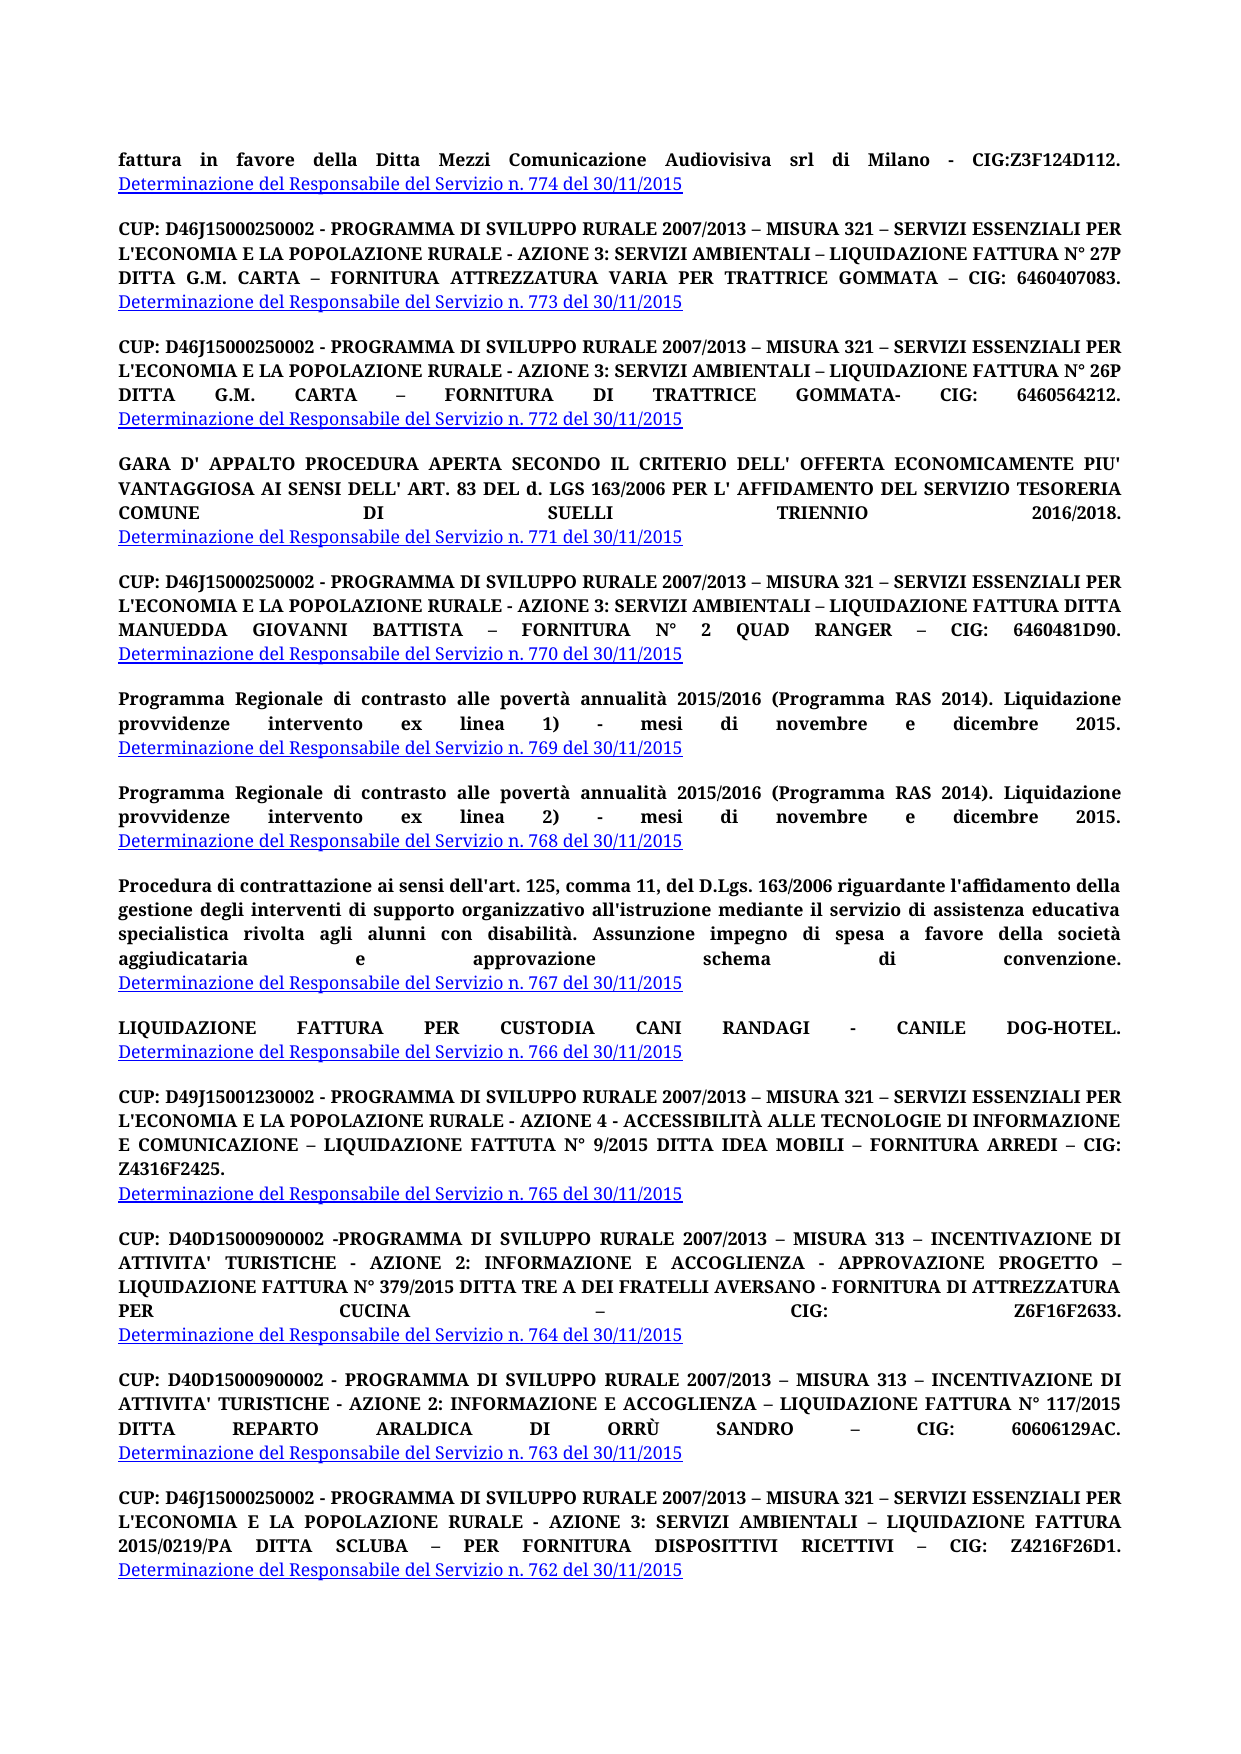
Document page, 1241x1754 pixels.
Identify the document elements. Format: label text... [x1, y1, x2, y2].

text CUP: D46J15000250002 - PROGRAMMA DI SVILUPPO RURALE 2007/2013 – MISURA 321 – SERVIZI ESSENZIALI PER L'ECONOMIA E LA POPOLAZIONE RURALE - AZIONE 3: SERVIZI AMBIENTALI – LIQUIDAZIONE FATTURA DITTA MANUEDDA GIOVANNI BATTISTA – FORNITURA N° 2 QUAD RANGER – CIG: 6460481D90. Determinazione del Responsabile del Servizio n. 770 del 30/11/2015 [118, 569, 1122, 666]
text CUP: D40D15000900002 - PROGRAMMA DI SVILUPPO RURALE 2007/2013 – MISURA 313 – INCENTIVAZIONE DI ATTIVITA' TURISTICHE - AZIONE 2: INFORMAZIONE E ACCOGLIENZA – LIQUIDAZIONE FATTURA N° 117/2015 DITTA REPARTO ARALDICA DI ORRÙ SANDRO – CIG: 60606129AC. Determinazione del Responsabile del Servizio n. 763 del 30/11/2015 [118, 1368, 1122, 1464]
text Programma Regionale di contrasto alle povertà annualità 2015/2016 (Programma RAS 2014). Liquidazione provvidenze intervento ex linea 1) - mesi di novembre e dicembre 2015. Determinazione del Responsabile del Servizio n. 769 del 30/11/2015 [118, 687, 1122, 759]
text GARA D' APPALTO PROCEDURA APERTA SECONDO IL CRITERIO DELL' OFFERTA ECONOMICAMENTE PIU' VANTAGGIOSA AI SENSI DELL' ART. 83 DEL d. LGS 163/2006 PER L' AFFIDAMENTO DEL SERVIZIO TESORERIA COMUNE DI SUELLI TRIENNIO 2016/2018. Determinazione del Responsabile del Servizio n. 771 del 30/11/2015 [118, 452, 1122, 548]
text CUP: D40D15000900002 -PROGRAMMA DI SVILUPPO RURALE 2007/2013 – MISURA 313 – INCENTIVAZIONE DI ATTIVITA' TURISTICHE - AZIONE 2: INFORMAZIONE E ACCOGLIENZA - APPROVAZIONE PROGETTO – LIQUIDAZIONE FATTURA N° 379/2015 DITTA TRE A DEI FRATELLI AVERSANO - FORNITURA DI ATTREZZATURA PER CUCINA – CIG: Z6F16F2633. Determinazione del Responsabile del Servizio n. 764 del 30/11/2015 [118, 1226, 1122, 1347]
text fattura in favore della Ditta Mezzi Comunicazione Audiovisiva srl di Milano - CIG:Z3F124D112. Determinazione del Responsabile del Servizio n. 774 del 30/11/2015 [118, 148, 1122, 196]
text CUP: D46J15000250002 - PROGRAMMA DI SVILUPPO RURALE 2007/2013 – MISURA 321 – SERVIZI ESSENZIALI PER L'ECONOMIA E LA POPOLAZIONE RURALE - AZIONE 3: SERVIZI AMBIENTALI – LIQUIDAZIONE FATTURA 2015/0219/PA DITTA SCLUBA – PER FORNITURA DISPOSITTIVI RICETTIVI – CIG: Z4216F26D1. Determinazione del Responsabile del Servizio n. 762 del 30/11/2015 [118, 1485, 1122, 1582]
text CUP: D46J15000250002 - PROGRAMMA DI SVILUPPO RURALE 2007/2013 – MISURA 321 – SERVIZI ESSENZIALI PER L'ECONOMIA E LA POPOLAZIONE RURALE - AZIONE 3: SERVIZI AMBIENTALI – LIQUIDAZIONE FATTURA N° 26P DITTA G.M. CARTA – FORNITURA DI TRATTRICE GOMMATA- CIG: 6460564212. Determinazione del Responsabile del Servizio n. 772 del 30/11/2015 [118, 334, 1122, 431]
text LIQUIDAZIONE FATTURA PER CUSTODIA CANI RANDAGI - CANILE DOG-HOTEL. Determinazione del Responsabile del Servizio n. 766 del 30/11/2015 [118, 1015, 1122, 1063]
text Programma Regionale di contrasto alle povertà annualità 2015/2016 (Programma RAS 2014). Liquidazione provvidenze intervento ex linea 2) - mesi di novembre e dicembre 2015. Determinazione del Responsabile del Servizio n. 768 del 30/11/2015 [118, 780, 1122, 853]
text CUP: D49J15001230002 - PROGRAMMA DI SVILUPPO RURALE 2007/2013 – MISURA 321 – SERVIZI ESSENZIALI PER L'ECONOMIA E LA POPOLAZIONE RURALE - AZIONE 4 - ACCESSIBILITÀ ALLE TECNOLOGIE DI INFORMAZIONE E COMUNICAZIONE – LIQUIDAZIONE FATTUTA N° 9/2015 DITTA IDEA MOBILI – FORNITURA ARREDI – CIG: Z4316F2425. Determinazione del Responsabile del Servizio n. 765 del 30/11/2015 [118, 1084, 1122, 1205]
text Procedura di contrattazione ai sensi dell'art. 125, comma 11, del D.Lgs. 163/2006 riguardante l'affidamento della gestione degli interventi di supporto organizzativo all'istruzione mediante il servizio di assistenza educativa specialistica rivolta agli alunni con disabilità. Assunzione impegno di spesa a favore della società aggiudicataria e approvazione schema di convenzione. Determinazione del Responsabile del Servizio n. 767 del 30/11/2015 [118, 873, 1122, 994]
text CUP: D46J15000250002 - PROGRAMMA DI SVILUPPO RURALE 2007/2013 – MISURA 321 – SERVIZI ESSENZIALI PER L'ECONOMIA E LA POPOLAZIONE RURALE - AZIONE 3: SERVIZI AMBIENTALI – LIQUIDAZIONE FATTURA N° 27P DITTA G.M. CARTA – FORNITURA ATTREZZATURA VARIA PER TRATTRICE GOMMATA – CIG: 6460407083. Determinazione del Responsabile del Servizio n. 773 del 30/11/2015 [118, 217, 1122, 313]
